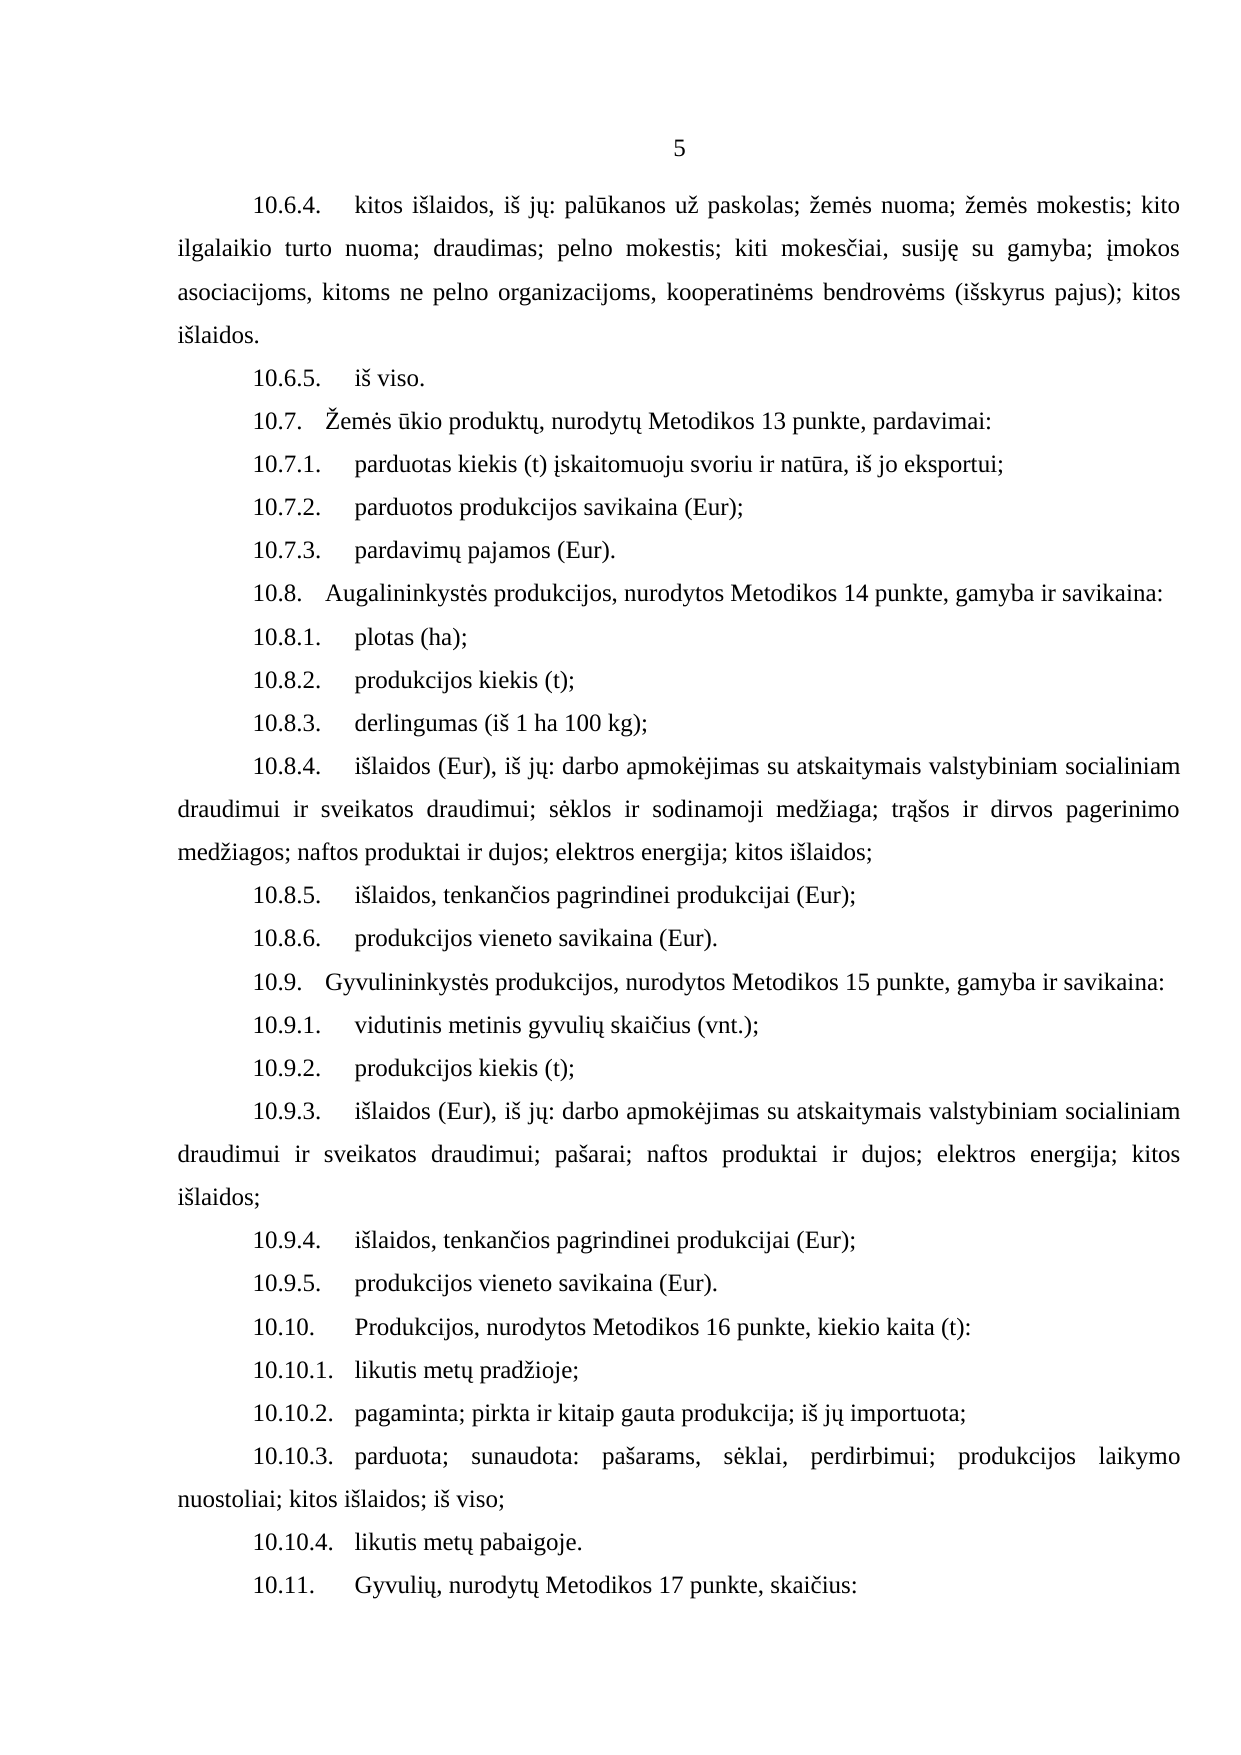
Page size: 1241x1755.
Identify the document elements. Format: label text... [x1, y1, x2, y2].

text 10.8.6. produkcijos vieneto savikaina (Eur). [177, 923, 1181, 952]
text 10.10.2. pagaminta; pirkta ir kitaip gauta produkcija; iš jų importuota; [177, 1398, 1181, 1427]
text 10.8.3. derlingumas (iš 1 ha 100 kg); [177, 708, 1181, 737]
text 10.9.3. išlaidos (Eur), iš jų: darbo apmokėjimas su atskaitymais valstybiniam socialiniam draudimui ir sveikatos draudimui; pašarai; naftos produktai ir dujos; elektros energija; kitos išlaidos; [177, 1096, 1181, 1211]
text 10.9.1. vidutinis metinis gyvulių skaičius (vnt.); [177, 1010, 1181, 1038]
text 10.8. Augalininkystės produkcijos, nurodytos Metodikos 14 punkte, gamyba ir savikaina: [177, 578, 1181, 607]
text 10.9.2. produkcijos kiekis (t); [177, 1053, 1181, 1082]
text 10.6.4. kitos išlaidos, iš jų: palūkanos už paskolas; žemės nuoma; žemės mokestis; kito ilgalaikio turto nuoma; draudimas; pelno mokestis; kiti mokesčiai, susiję su gamyba; įmokos asociacijoms, kitoms ne pelno organizacijoms, kooperatinėms bendrovėms (išskyrus pajus); kitos išlaidos. [177, 190, 1181, 348]
text 10.10. Produkcijos, nurodytos Metodikos 16 punkte, kiekio kaita (t): [177, 1312, 1181, 1340]
text 10.9.4. išlaidos, tenkančios pagrindinei produkcijai (Eur); [177, 1225, 1181, 1254]
text 10.7.3. pardavimų pajamos (Eur). [177, 535, 1181, 564]
text 10.7.2. parduotos produkcijos savikaina (Eur); [177, 492, 1181, 521]
text 10.10.1. likutis metų pradžioje; [177, 1355, 1181, 1383]
text 10.9.5. produkcijos vieneto savikaina (Eur). [177, 1268, 1181, 1297]
text 10.8.4. išlaidos (Eur), iš jų: darbo apmokėjimas su atskaitymais valstybiniam socialiniam draudimui ir sveikatos draudimui; sėklos ir sodinamoji medžiaga; trąšos ir dirvos pagerinimo medžiagos; naftos produktai ir dujos; elektros energija; kitos išlaidos; [177, 751, 1181, 866]
text 10.6.5. iš viso. [177, 363, 1181, 392]
text 10.10.4. likutis metų pabaigoje. [177, 1527, 1181, 1556]
text 10.8.5. išlaidos, tenkančios pagrindinei produkcijai (Eur); [177, 880, 1181, 909]
text 10.7.1. parduotas kiekis (t) įskaitomuoju svoriu ir natūra, iš jo eksportui; [177, 449, 1181, 478]
text 10.8.2. produkcijos kiekis (t); [177, 665, 1181, 693]
text 10.9. Gyvulininkystės produkcijos, nurodytos Metodikos 15 punkte, gamyba ir savikaina: [177, 967, 1181, 995]
text 10.8.1. plotas (ha); [177, 622, 1181, 650]
text 10.7. Žemės ūkio produktų, nurodytų Metodikos 13 punkte, pardavimai: [177, 406, 1181, 435]
text 10.11. Gyvulių, nurodytų Metodikos 17 punkte, skaičius: [177, 1570, 1181, 1599]
text 10.10.3. parduota; sunaudota: pašarams, sėklai, perdirbimui; produkcijos laikymo nuostoliai; kitos išlaidos; iš viso; [177, 1441, 1181, 1513]
